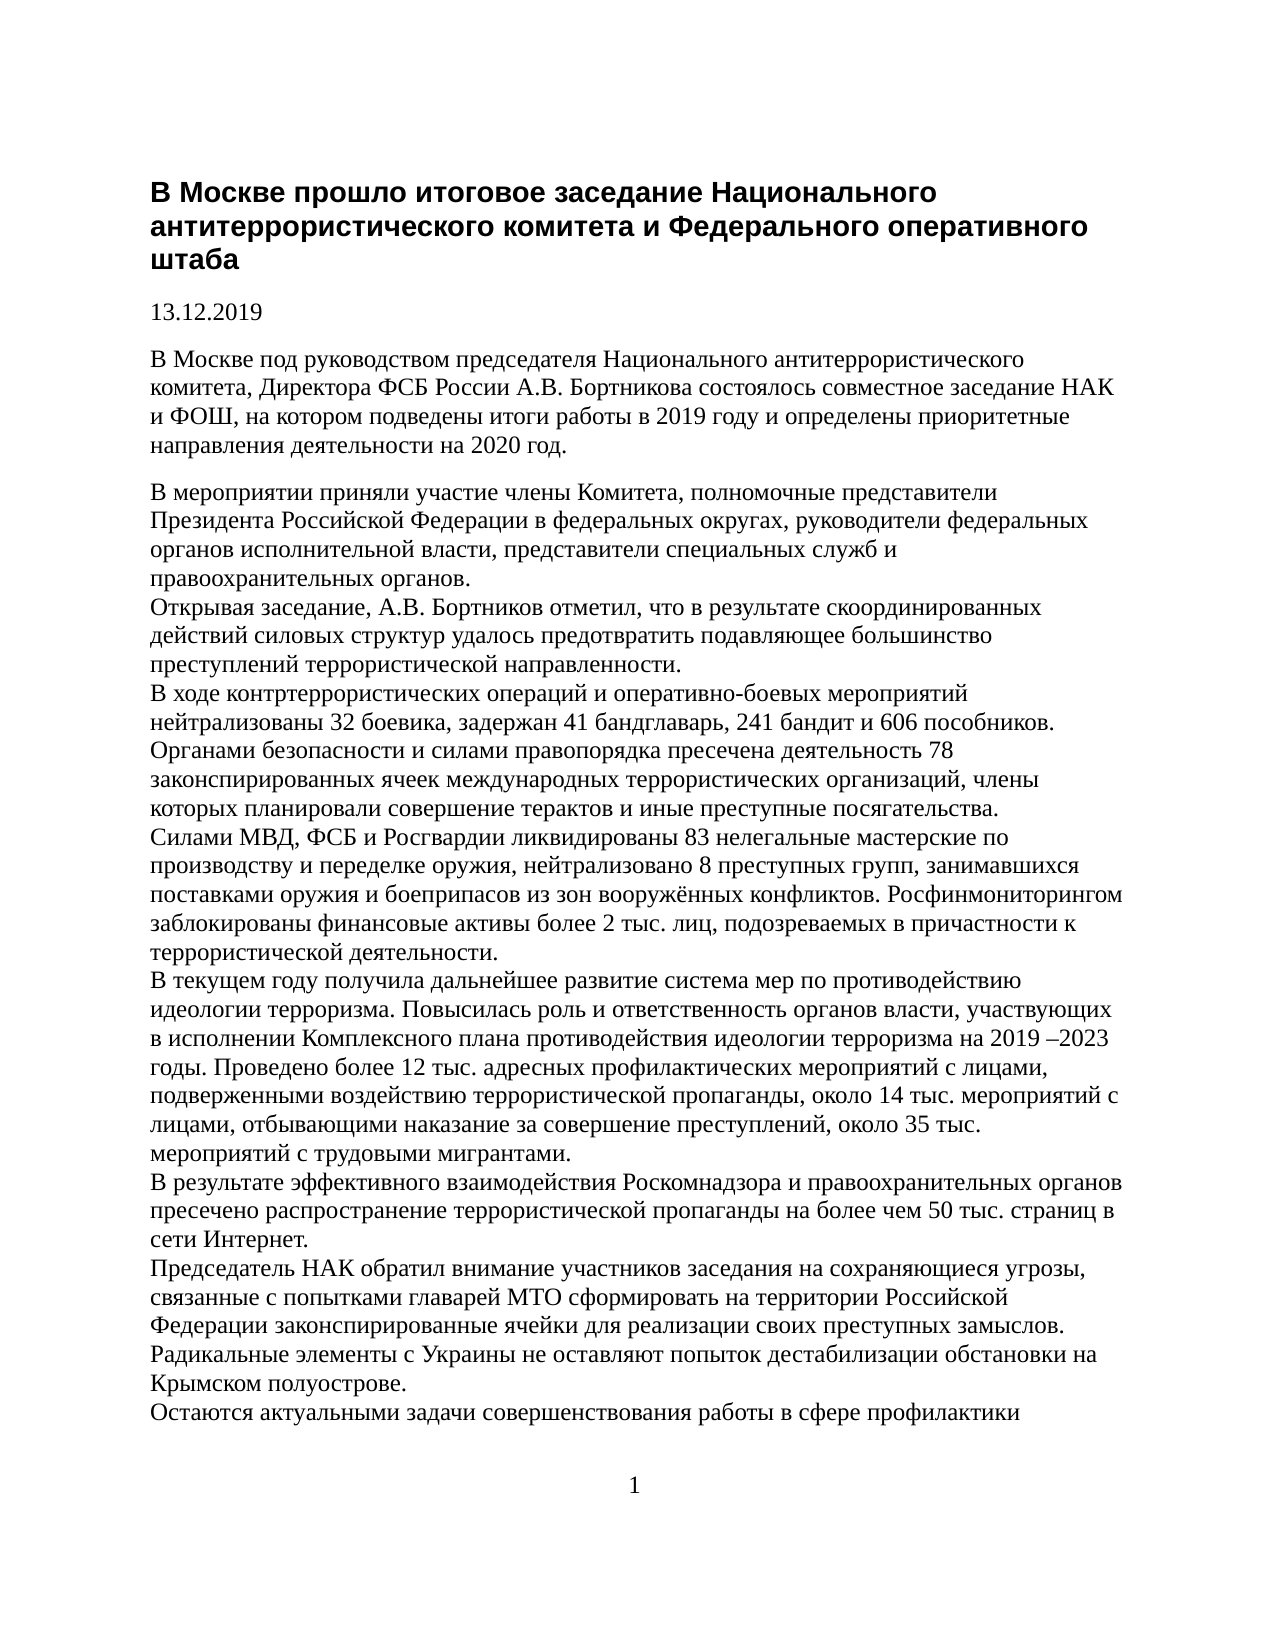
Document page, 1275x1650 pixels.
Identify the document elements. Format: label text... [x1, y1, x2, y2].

text В мероприятии приняли участие члены Комитета, полномочные представители Президента Российской Федерации в федеральных округах, руководители федеральных органов исполнительной власти, представители специальных служб и правоохранительных органов. Открывая заседание, А.В. Бортников отметил, что в результате скоординированных действий силовых структур удалось предотвратить подавляющее большинство преступлений террористической направленности. В ходе контртеррористических операций и оперативно-боевых мероприятий нейтрализованы 32 боевика, задержан 41 бандглаварь, 241 бандит и 606 пособников. Органами безопасности и силами правопорядка пресечена деятельность 78 законспирированных ячеек международных террористических организаций, члены которых планировали совершение терактов и иные преступные посягательства. Силами МВД, ФСБ и Росгвардии ликвидированы 83 нелегальные мастерские по производству и переделке оружия, нейтрализовано 8 преступных групп, занимавшихся поставками оружия и боеприпасов из зон вооружённых конфликтов. Росфинмониторингом заблокированы финансовые активы более 2 тыс. лиц, подозреваемых в причастности к террористической деятельности. В текущем году получила дальнейшее развитие система мер по противодействию идеологии терроризма. Повысилась роль и ответственность органов власти, участвующих в исполнении Комплексного плана противодействия идеологии терроризма на 2019 –2023 годы. Проведено более 12 тыс. адресных профилактических мероприятий с лицами, подверженными воздействию террористической пропаганды, около 14 тыс. мероприятий с лицами, отбывающими наказание за совершение преступлений, около 35 тыс. мероприятий с трудовыми мигрантами. В результате эффективного взаимодействия Роскомнадзора и правоохранительных органов пресечено распространение террористической пропаганды на более чем 50 тыс. страниц в сети Интернет. Председатель НАК обратил внимание участников заседания на сохраняющиеся угрозы, связанные с попытками главарей МТО сформировать на территории Российской Федерации законспирированные ячейки для реализации своих преступных замыслов. Радикальные элементы с Украины не оставляют попыток дестабилизации обстановки на Крымском полуострове. Остаются актуальными задачи совершенствования работы в сфере профилактики [150, 477, 1125, 1425]
subtitle В Москве прошло итоговое заседание Национального антитеррористического комитета и Федерального оперативного штаба [150, 175, 1125, 276]
text В Москве под руководством председателя Национального антитеррористического комитета, Директора ФСБ России А.В. Бортникова состоялось совместное заседание НАК и ФОШ, на котором подведены итоги работы в 2019 году и определены приоритетные направления деятельности на 2020 год. [150, 344, 1125, 459]
text 13.12.2019 [150, 297, 1125, 326]
